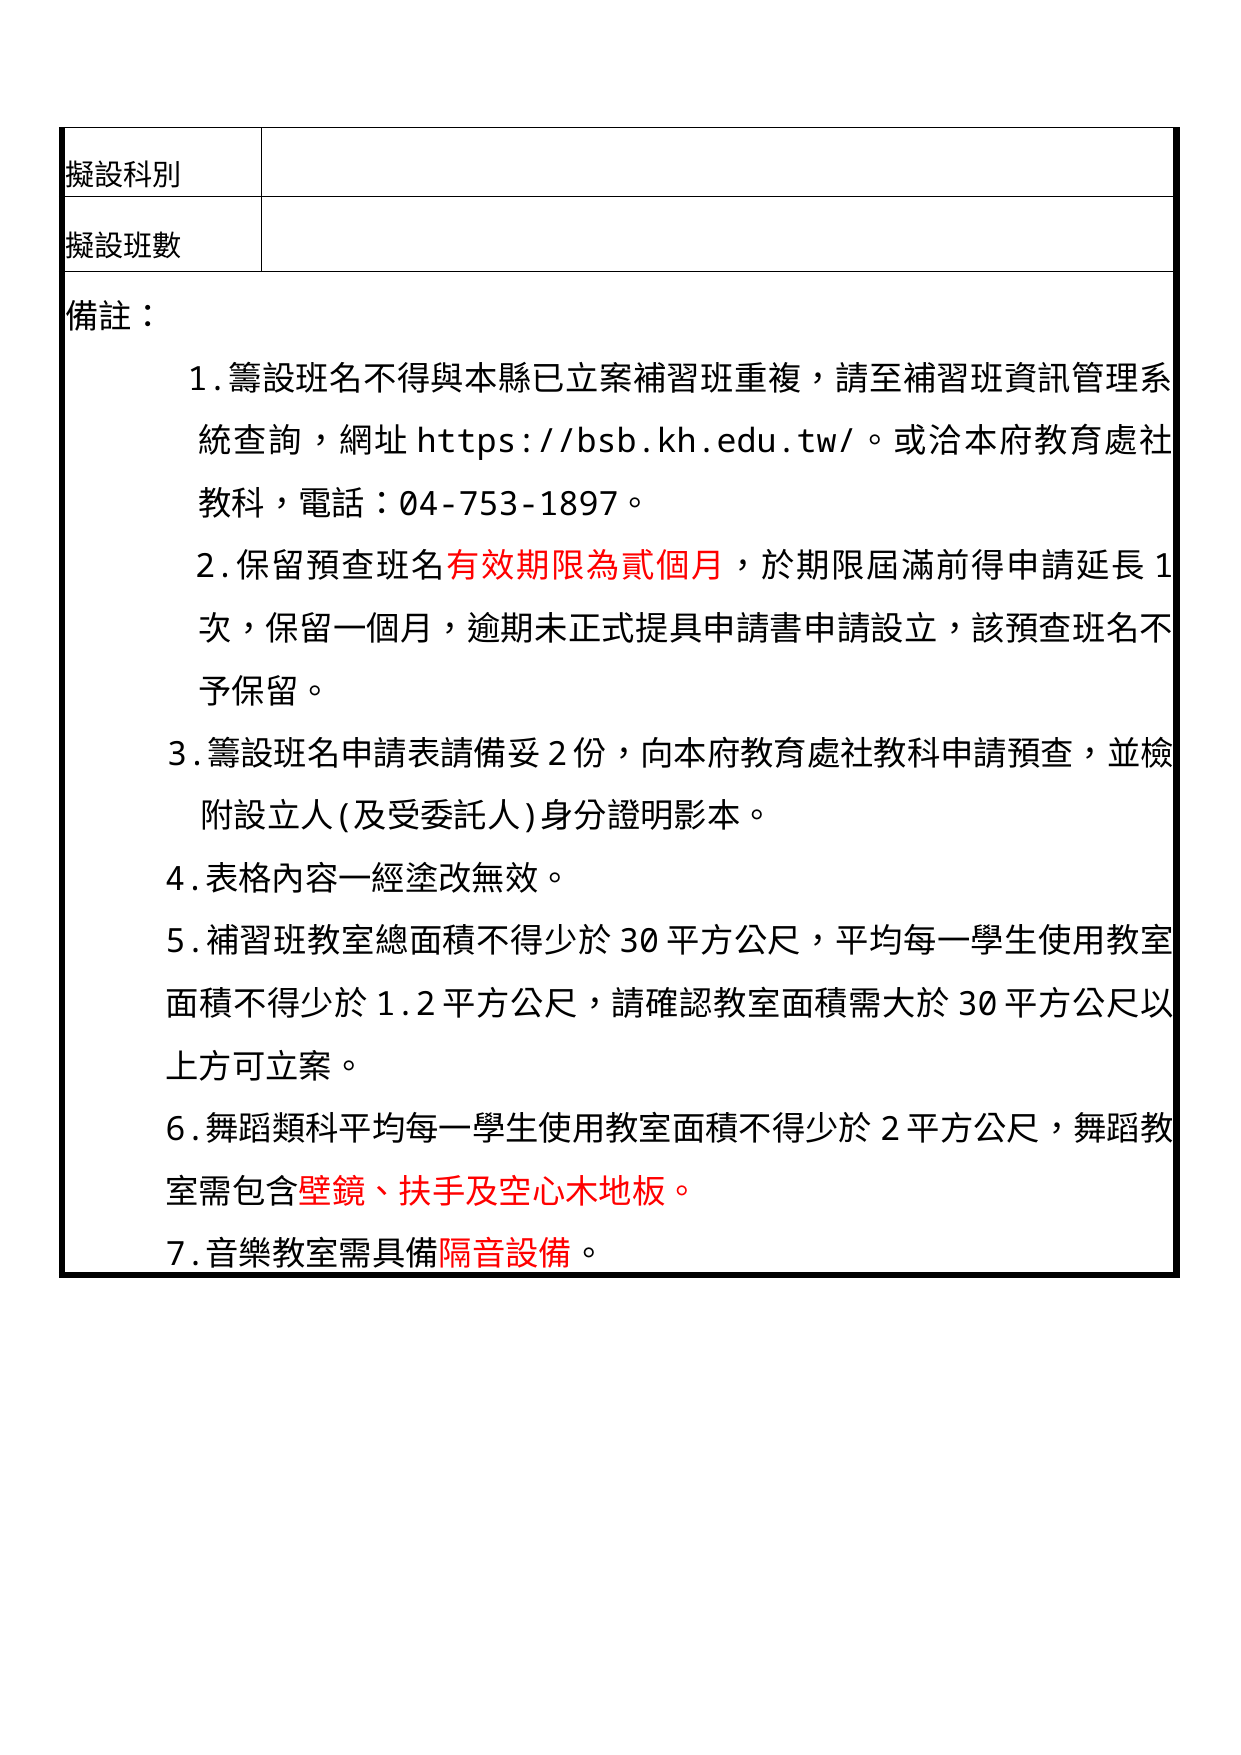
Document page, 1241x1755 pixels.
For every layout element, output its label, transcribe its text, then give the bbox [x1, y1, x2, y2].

table_cell 備註： 1.籌設班名不得與本縣已立案補習班重複，請至補習班資訊管理系統查詢，網址https://bsb.kh.edu.tw/。或洽本府教育處社教科，電話：04-753-1897。 2.保留預查班名有效期限為貳個月，於期限屆滿前得申請延長1次，保留一個月，逾期未正式提具申請書申請設立，該預查班名不予保留。 3.籌設班名申請表請備妥2份，向本府教育處社教科申請預查，並檢附設立人(及受委託人)身分證明影本。 4.表格內容一經塗改無效。 5.補習班教室總面積不得少於30平方公尺，平均每一學生使用教室面積不得少於1.2平方公尺，請確認教室面積需大於30平方公尺以上方可立案。 6.舞蹈類科平均每一學生使用教室面積不得少於2平方公尺，舞蹈教室需包含壁鏡、扶手及空心木地板。 7.音樂教室需具備隔音設備。 [65, 272, 1173, 1272]
table_cell 擬設班數 [65, 197, 261, 271]
table_cell 擬設科別 [65, 128, 261, 196]
table_cell [262, 128, 1173, 196]
table_cell [262, 197, 1173, 271]
